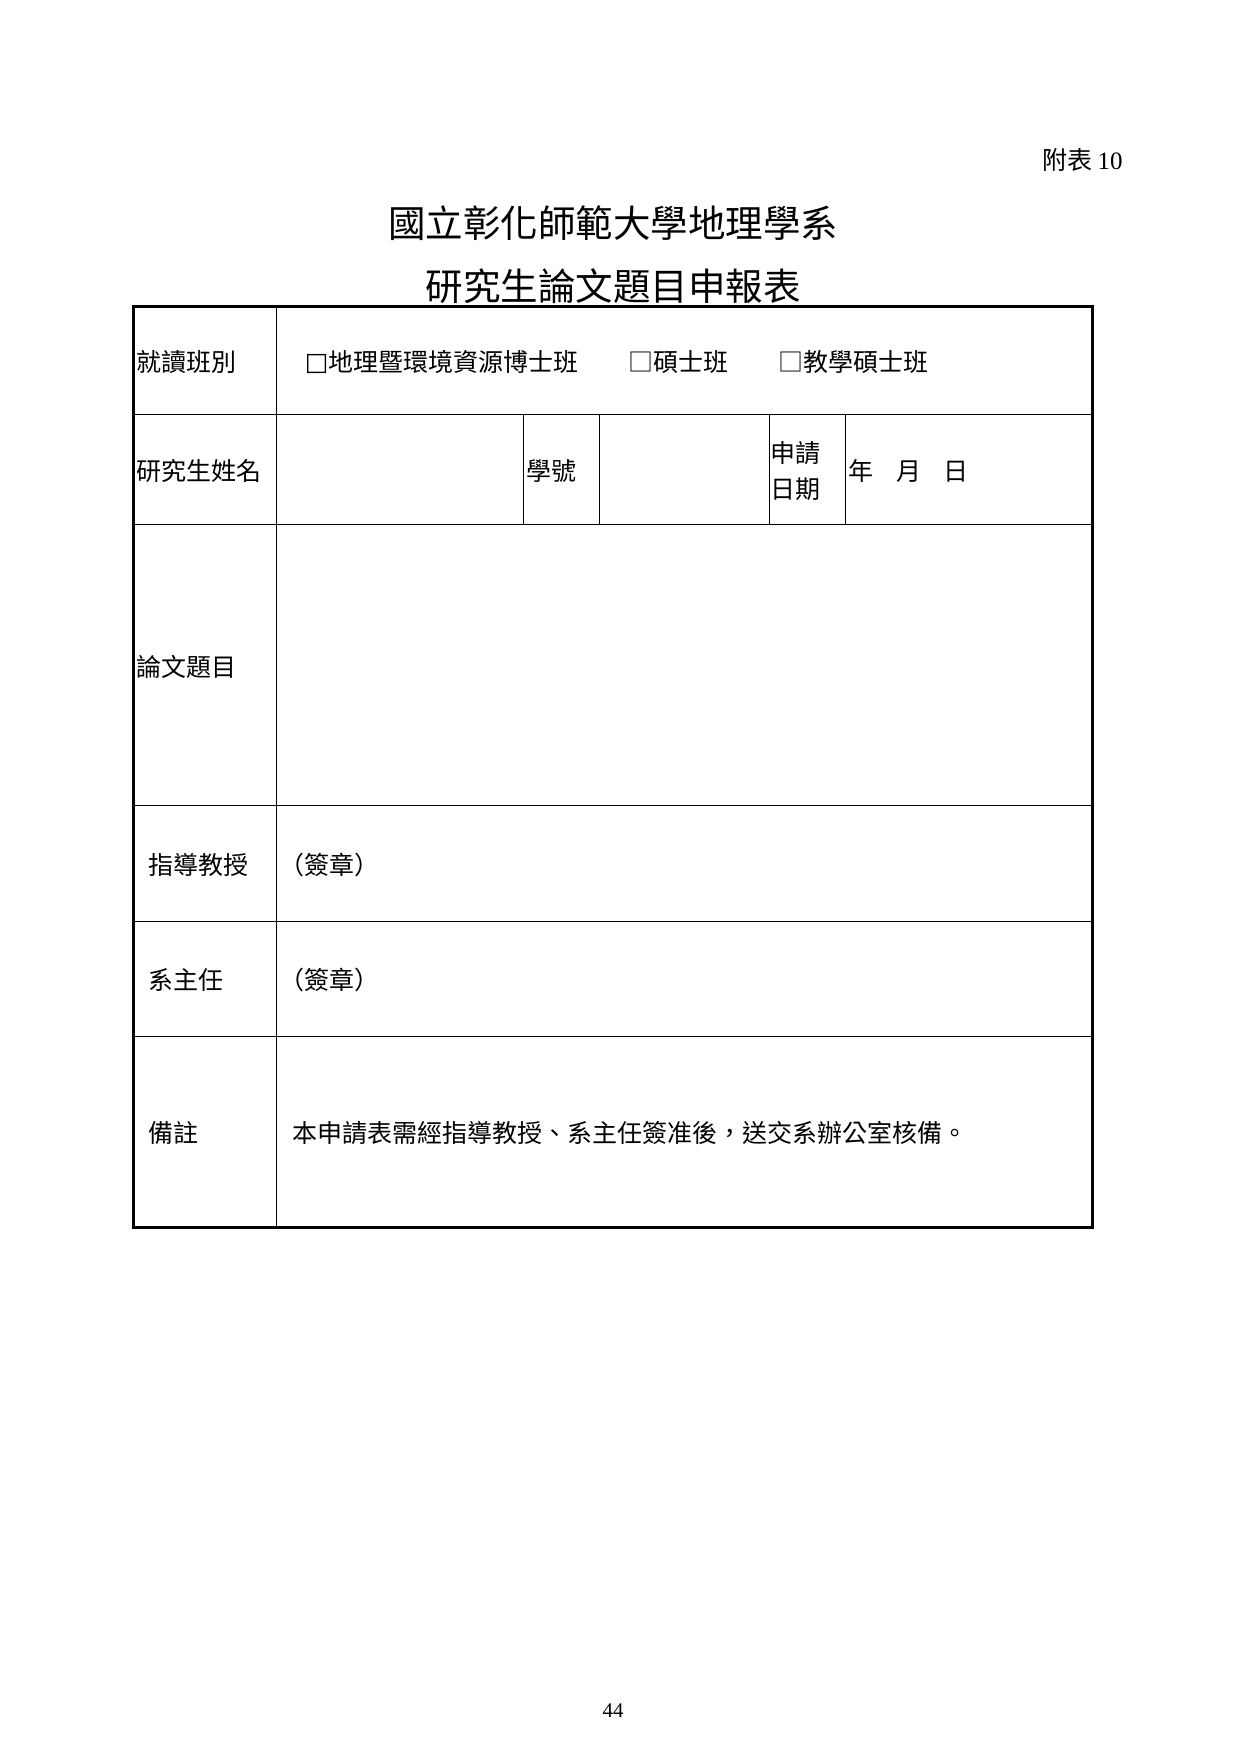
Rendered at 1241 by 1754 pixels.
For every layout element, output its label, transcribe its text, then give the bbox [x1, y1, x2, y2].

table_cell （簽章） [277, 922, 1091, 1036]
table_header 就讀班別 [135, 308, 276, 414]
text 研究生論文題目申報表 [103, 242, 1122, 304]
text 國立彰化師範大學地理學系 [103, 179, 1122, 242]
table_cell 學號 [524, 415, 599, 524]
table_cell 申請 日期 [770, 415, 845, 524]
table_cell [600, 415, 769, 524]
table_cell 本申請表需經指導教授、系主任簽准後，送交系辦公室核備。 [277, 1037, 1091, 1226]
table_cell 論文題目 [135, 525, 276, 805]
table_cell 系主任 [135, 922, 276, 1036]
table_cell 研究生姓名 [135, 415, 276, 524]
table_cell 備註 [135, 1037, 276, 1226]
table_cell 指導教授 [135, 806, 276, 921]
table_cell [277, 415, 523, 524]
table_cell （簽章） [277, 806, 1091, 921]
text 附表10 [103, 117, 1122, 179]
table_header □地理暨環境資源博士班 □碩士班 □教學碩士班 [277, 308, 1091, 414]
table_cell [277, 525, 1091, 805]
table_cell 年 月 日 [846, 415, 1091, 524]
